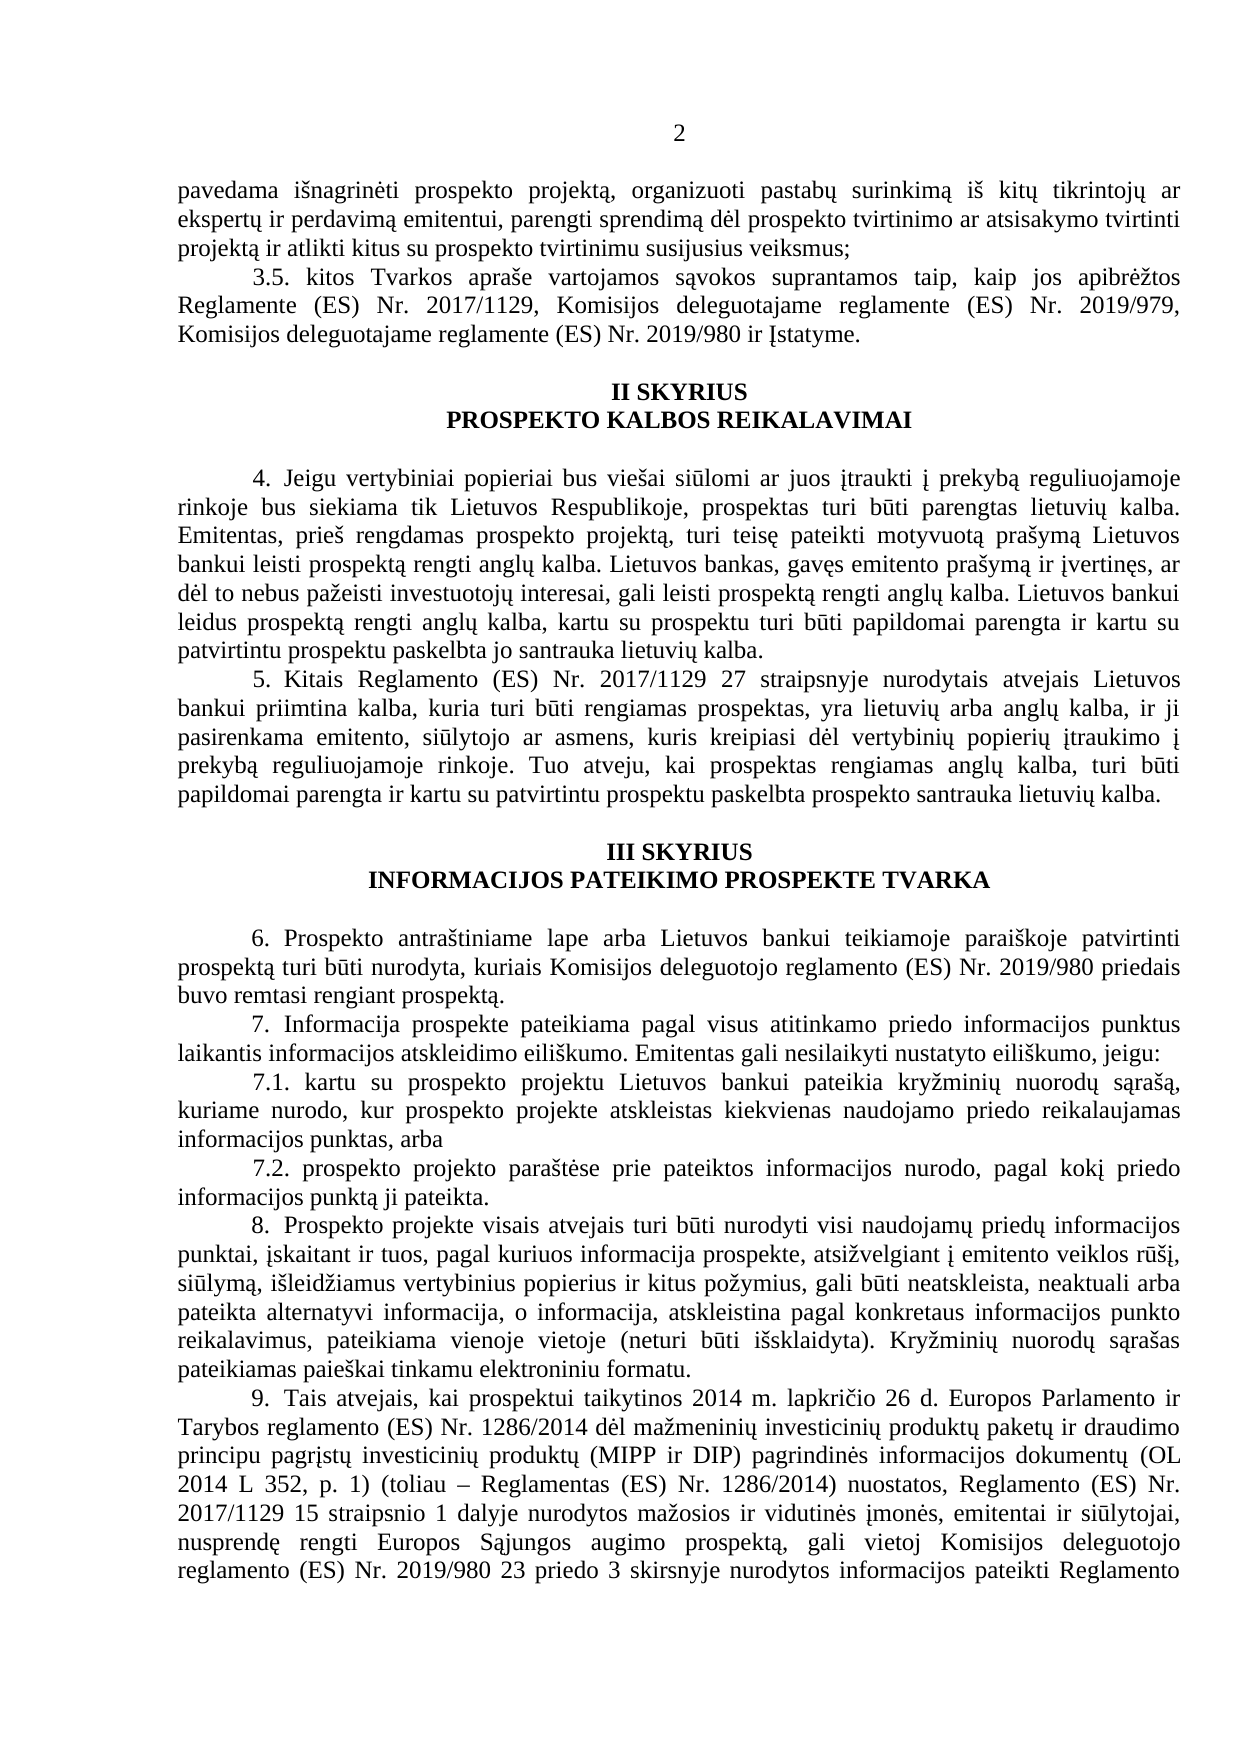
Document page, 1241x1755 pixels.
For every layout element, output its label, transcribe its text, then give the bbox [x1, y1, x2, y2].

text 7.2. prospekto projekto paraštėse prie pateiktos informacijos nurodo, pagal kokį priedo informacijos punktą ji pateikta. [177, 1153, 1181, 1211]
text 7.1. kartu su prospekto projektu Lietuvos bankui pateikia kryžminių nuorodų sąrašą, kuriame nurodo, kur prospekto projekte atskleistas kiekvienas naudojamo priedo reikalaujamas informacijos punktas, arba [177, 1067, 1181, 1153]
text 7. Informacija prospekte pateikiama pagal visus atitinkamo priedo informacijos punktus laikantis informacijos atskleidimo eiliškumo. Emitentas gali nesilaikyti nustatyto eiliškumo, jeigu: [177, 1009, 1181, 1067]
text III SKYRIUS [177, 837, 1181, 866]
text 4. Jeigu vertybiniai popieriai bus viešai siūlomi ar juos įtraukti į prekybą reguliuojamoje rinkoje bus siekiama tik Lietuvos Respublikoje, prospektas turi būti parengtas lietuvių kalba. Emitentas, prieš rengdamas prospekto projektą, turi teisę pateikti motyvuotą prašymą Lietuvos bankui leisti prospektą rengti anglų kalba. Lietuvos bankas, gavęs emitento prašymą ir įvertinęs, ar dėl to nebus pažeisti investuotojų interesai, gali leisti prospektą rengti anglų kalba. Lietuvos bankui leidus prospektą rengti anglų kalba, kartu su prospektu turi būti papildomai parengta ir kartu su patvirtintu prospektu paskelbta jo santrauka lietuvių kalba. [177, 463, 1181, 664]
text 3.5. kitos Tvarkos apraše vartojamos sąvokos suprantamos taip, kaip jos apibrėžtos Reglamente (ES) Nr. 2017/1129, Komisijos deleguotajame reglamente (ES) Nr. 2019/979, Komisijos deleguotajame reglamente (ES) Nr. 2019/980 ir Įstatyme. [177, 262, 1181, 348]
text PROSPEKTO KALBOS REIKALAVIMAI [177, 406, 1181, 434]
text 9. Tais atvejais, kai prospektui taikytinos 2014 m. lapkričio 26 d. Europos Parlamento ir Tarybos reglamento (ES) Nr. 1286/2014 dėl mažmeninių investicinių produktų paketų ir draudimo principu pagrįstų investicinių produktų (MIPP ir DIP) pagrindinės informacijos dokumentų (OL 2014 L 352, p. 1) (toliau – Reglamentas (ES) Nr. 1286/2014) nuostatos, Reglamento (ES) Nr. 2017/1129 15 straipsnio 1 dalyje nurodytos mažosios ir vidutinės įmonės, emitentai ir siūlytojai, nusprendę rengti Europos Sąjungos augimo prospektą, gali vietoj Komisijos deleguotojo reglamento (ES) Nr. 2019/980 23 priedo 3 skirsnyje nurodytos informacijos pateikti Reglamento [177, 1383, 1181, 1584]
text 5. Kitais Reglamento (ES) Nr. 2017/1129 27 straipsnyje nurodytais atvejais Lietuvos bankui priimtina kalba, kuria turi būti rengiamas prospektas, yra lietuvių arba anglų kalba, ir ji pasirenkama emitento, siūlytojo ar asmens, kuris kreipiasi dėl vertybinių popierių įtraukimo į prekybą reguliuojamoje rinkoje. Tuo atveju, kai prospektas rengiamas anglų kalba, turi būti papildomai parengta ir kartu su patvirtintu prospektu paskelbta prospekto santrauka lietuvių kalba. [177, 664, 1181, 808]
text 6. Prospekto antraštiniame lape arba Lietuvos bankui teikiamoje paraiškoje patvirtinti prospektą turi būti nurodyta, kuriais Komisijos deleguotojo reglamento (ES) Nr. 2019/980 priedais buvo remtasi rengiant prospektą. [177, 923, 1181, 1009]
text pavedama išnagrinėti prospekto projektą, organizuoti pastabų surinkimą iš kitų tikrintojų ar ekspertų ir perdavimą emitentui, parengti sprendimą dėl prospekto tvirtinimo ar atsisakymo tvirtinti projektą ir atlikti kitus su prospekto tvirtinimu susijusius veiksmus; [177, 176, 1181, 262]
text II SKYRIUS [177, 377, 1181, 406]
text INFORMACIJOS PATEIKIMO PROSPEKTE TVARKA [177, 866, 1181, 894]
text 8. Prospekto projekte visais atvejais turi būti nurodyti visi naudojamų priedų informacijos punktai, įskaitant ir tuos, pagal kuriuos informacija prospekte, atsižvelgiant į emitento veiklos rūšį, siūlymą, išleidžiamus vertybinius popierius ir kitus požymius, gali būti neatskleista, neaktuali arba pateikta alternatyvi informacija, o informacija, atskleistina pagal konkretaus informacijos punkto reikalavimus, pateikiama vienoje vietoje (neturi būti išsklaidyta). Kryžminių nuorodų sąrašas pateikiamas paieškai tinkamu elektroniniu formatu. [177, 1211, 1181, 1383]
